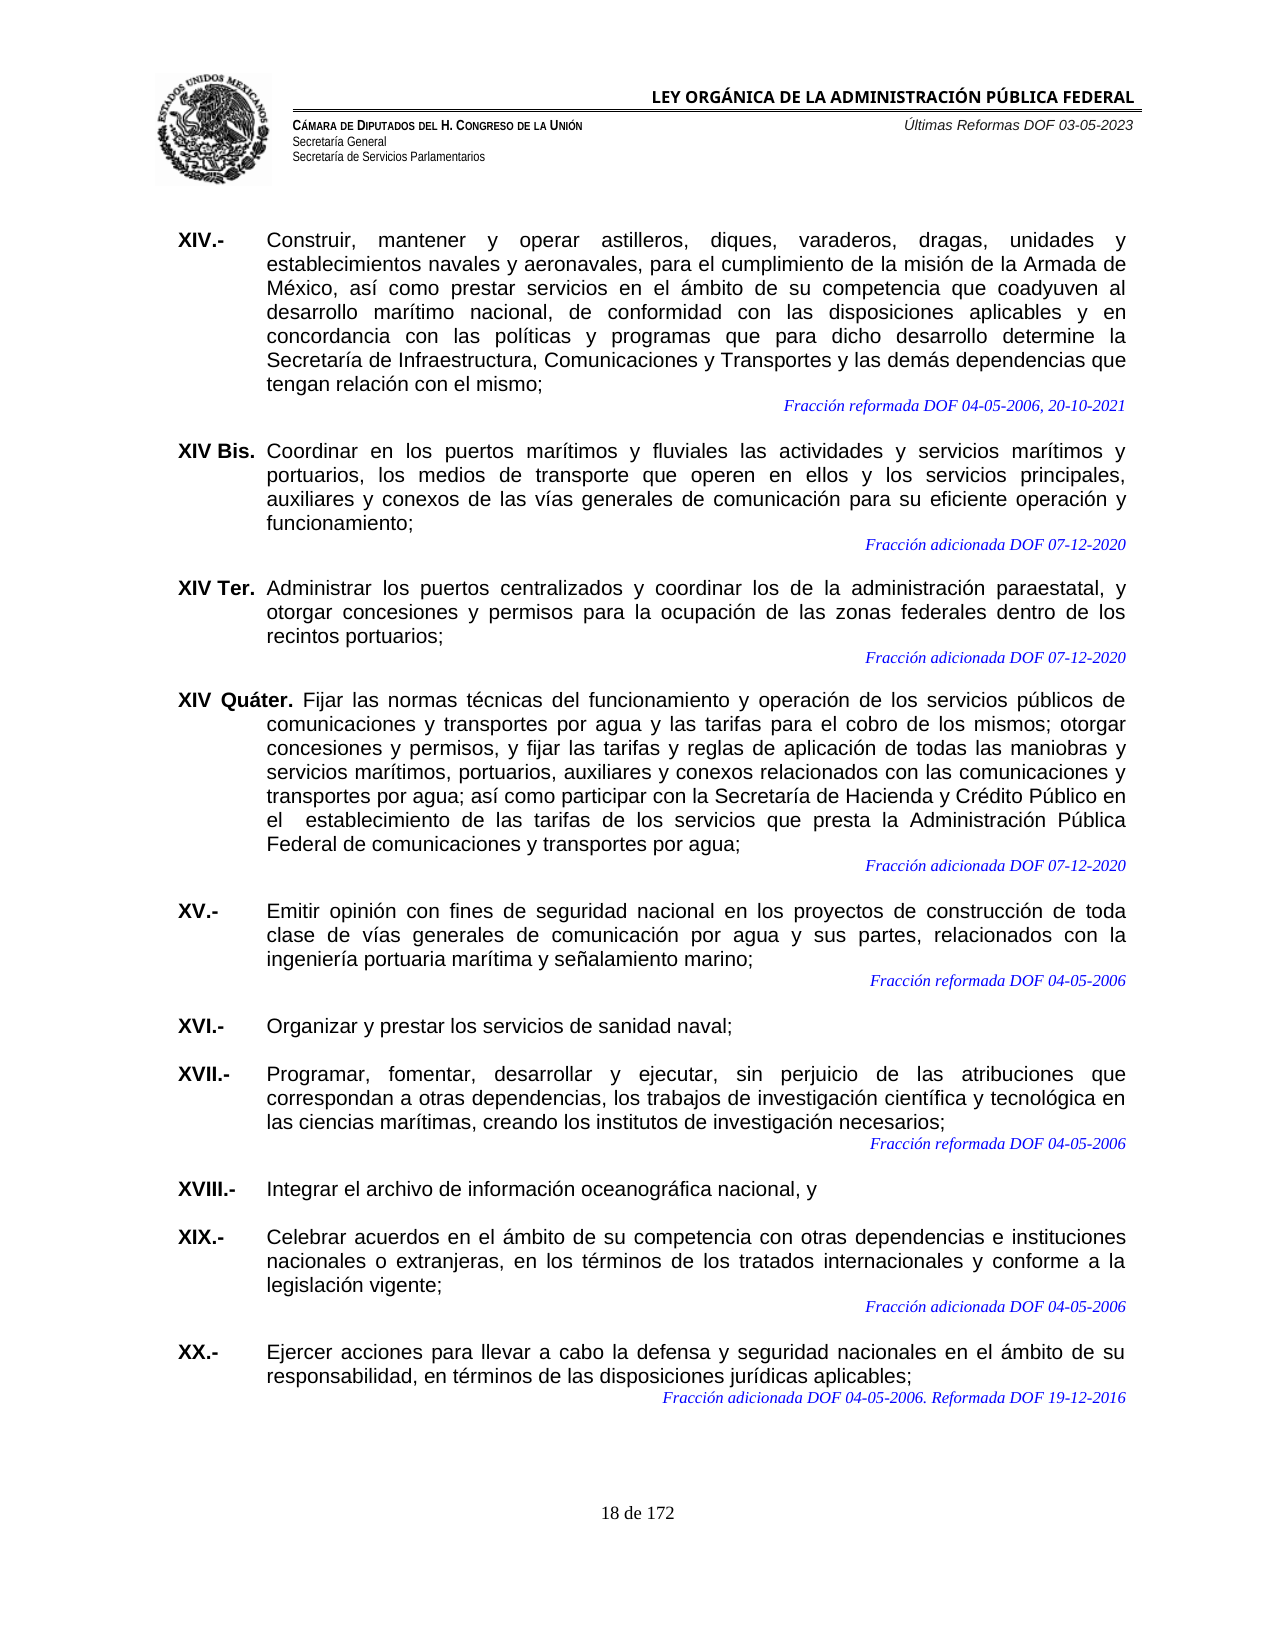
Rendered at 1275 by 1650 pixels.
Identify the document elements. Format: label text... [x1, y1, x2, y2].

text Fracción reformada DOF 04-05-2006, 20-10-2021 [178, 396, 1127, 415]
text Fracción adicionada DOF 04-05-2006. Reformada DOF 19-12-2016 [178, 1388, 1127, 1407]
text XIV Quáter. Fijar las normas técnicas del funcionamiento y operación de los servicios públicos de comunicaciones y transportes por agua y las tarifas para el cobro de los mismos; otorgar concesiones y permisos, y fijar las tarifas y reglas de aplicación de todas las maniobras y servicios marítimos, portuarios, auxiliares y conexos relacionados con las comunicaciones y transportes por agua; así como participar con la Secretaría de Hacienda y Crédito Público en el establecimiento de las tarifas de los servicios que presta la Administración Pública Federal de comunicaciones y transportes por agua; [178, 688, 1127, 856]
text Fracción adicionada DOF 07-12-2020 [148, 535, 1127, 554]
text Fracción adicionada DOF 07-12-2020 [148, 856, 1127, 875]
text Fracción adicionada DOF 07-12-2020 [148, 648, 1127, 667]
text Fracción adicionada DOF 04-05-2006 [178, 1297, 1127, 1316]
text XVIII.- Integrar el archivo de información oceanográfica nacional, y [178, 1177, 1127, 1201]
text Fracción reformada DOF 04-05-2006 [178, 971, 1127, 990]
text XVII.- Programar, fomentar, desarrollar y ejecutar, sin perjuicio de las atribuciones que correspondan a otras dependencias, los trabajos de investigación científica y tecnológica en las ciencias marítimas, creando los institutos de investigación necesarios; [178, 1062, 1127, 1134]
text XIX.- Celebrar acuerdos en el ámbito de su competencia con otras dependencias e instituciones nacionales o extranjeras, en los términos de los tratados internacionales y conforme a la legislación vigente; [178, 1225, 1127, 1297]
text Fracción reformada DOF 04-05-2006 [178, 1134, 1127, 1153]
text XX.- Ejercer acciones para llevar a cabo la defensa y seguridad nacionales en el ámbito de su responsabilidad, en términos de las disposiciones jurídicas aplicables; [178, 1340, 1127, 1388]
text XVI.- Organizar y prestar los servicios de sanidad naval; [178, 1014, 1127, 1038]
text XIV.- Construir, mantener y operar astilleros, diques, varaderos, dragas, unidades y establecimientos navales y aeronavales, para el cumplimiento de la misión de la Armada de México, así como prestar servicios en el ámbito de su competencia que coadyuven al desarrollo marítimo nacional, de conformidad con las disposiciones aplicables y en concordancia con las políticas y programas que para dicho desarrollo determine la Secretaría de Infraestructura, Comunicaciones y Transportes y las demás dependencias que tengan relación con el mismo; [178, 228, 1127, 396]
text XIV Ter. Administrar los puertos centralizados y coordinar los de la administración paraestatal, y otorgar concesiones y permisos para la ocupación de las zonas federales dentro de los recintos portuarios; [178, 576, 1127, 648]
text XV.- Emitir opinión con fines de seguridad nacional en los proyectos de construcción de toda clase de vías generales de comunicación por agua y sus partes, relacionados con la ingeniería portuaria marítima y señalamiento marino; [178, 899, 1127, 971]
text XIV Bis. Coordinar en los puertos marítimos y fluviales las actividades y servicios marítimos y portuarios, los medios de transporte que operen en ellos y los servicios principales, auxiliares y conexos de las vías generales de comunicación para su eficiente operación y funcionamiento; [178, 439, 1127, 535]
